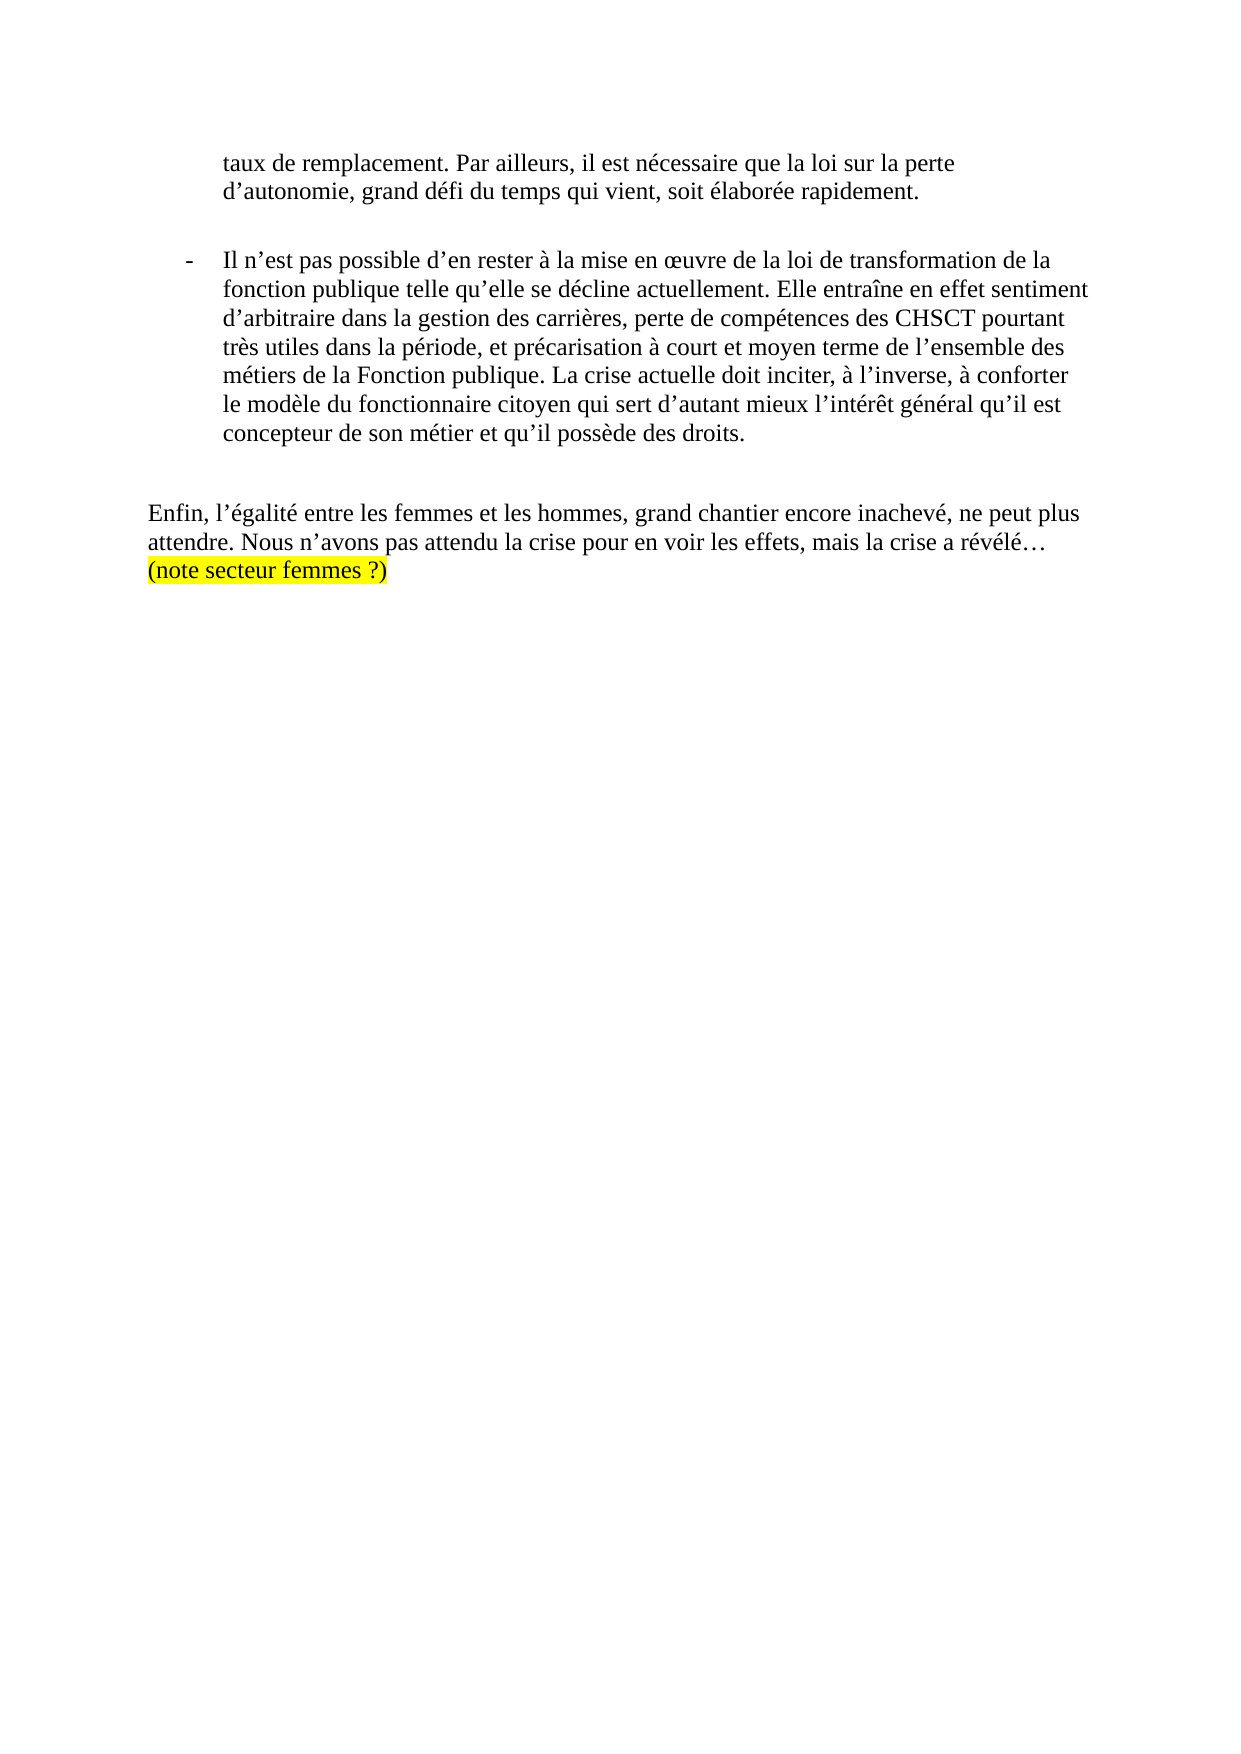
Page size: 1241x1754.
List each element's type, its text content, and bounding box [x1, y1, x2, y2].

list taux de remplacement. Par ailleurs, il est nécessaire que la loi sur la perte d’autonomie, grand défi du temps qui vient, soit élaborée rapidement. [185, 148, 1093, 205]
text Enfin, l’égalité entre les femmes et les hommes, grand chantier encore inachevé, ne peut plus attendre. Nous n’avons pas attendu la crise pour en voir les effets, mais la crise a révélé… (note secteur femmes ?) [148, 498, 1093, 584]
list Il n’est pas possible d’en rester à la mise en œuvre de la loi de transformation de la fonction publique telle qu’elle se décline actuellement. Elle entraîne en effet sentiment d’arbitraire dans la gestion des carrières, perte de compétences des CHSCT pourtant très utiles dans la période, et précarisation à court et moyen terme de l’ensemble des métiers de la Fonction publique. La crise actuelle doit inciter, à l’inverse, à conforter le modèle du fonctionnaire citoyen qui sert d’autant mieux l’intérêt général qu’il est concepteur de son métier et qu’il possède des droits. [185, 246, 1093, 447]
